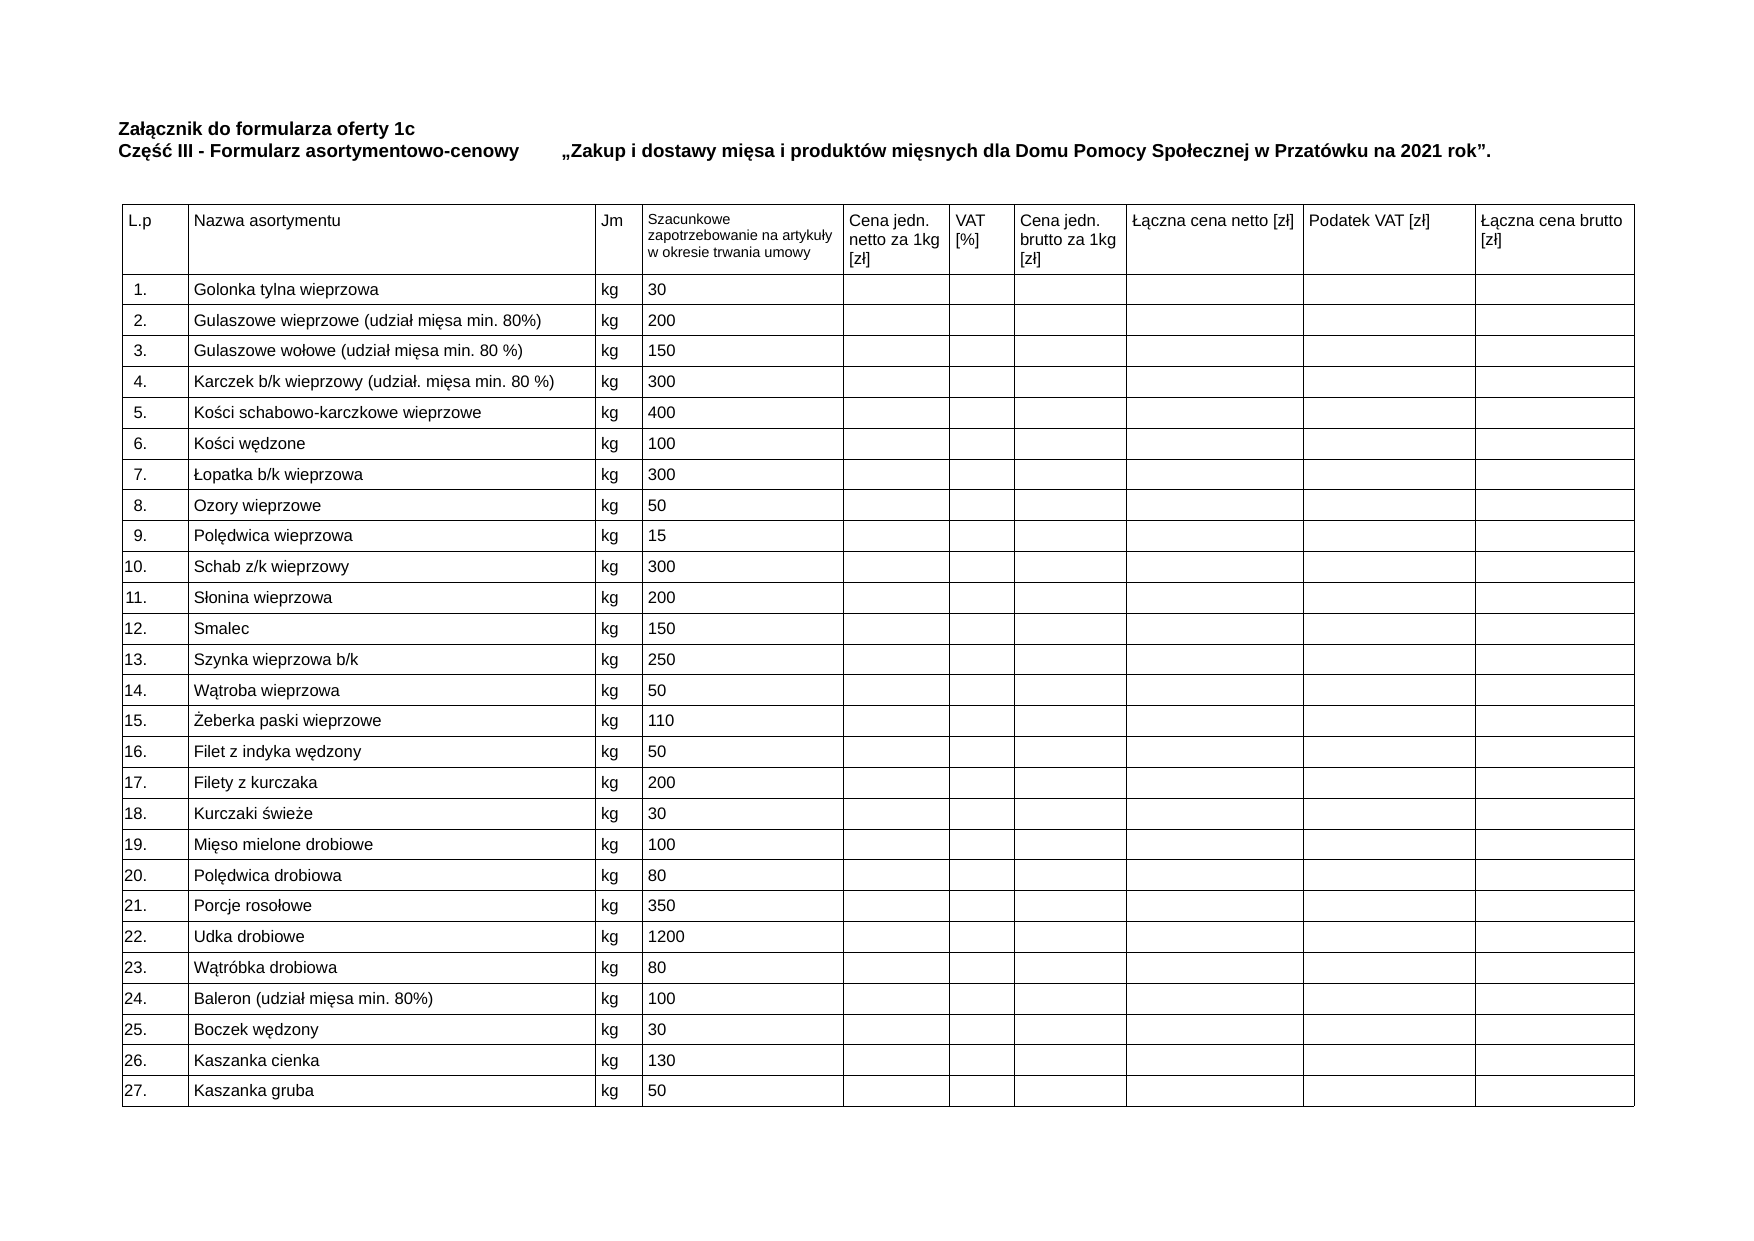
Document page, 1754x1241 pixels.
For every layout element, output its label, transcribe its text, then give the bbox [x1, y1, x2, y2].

table_cell [1304, 1076, 1475, 1106]
table_cell [123, 552, 188, 582]
table_cell [123, 737, 188, 767]
table_cell [1127, 953, 1303, 983]
table_cell kg [596, 737, 642, 767]
table_cell 80 [643, 953, 843, 983]
table_header Nazwa asortymentu [189, 205, 595, 273]
table_cell [1127, 275, 1303, 304]
table_cell Gulaszowe wołowe (udział mięsa min. 80 %) [189, 336, 595, 366]
table_cell [950, 336, 1014, 366]
table_cell 150 [643, 614, 843, 643]
table_cell kg [596, 429, 642, 458]
table_cell [123, 645, 188, 674]
table_header Podatek VAT [zł] [1304, 205, 1475, 273]
table_cell kg [596, 799, 642, 828]
table_cell [1127, 645, 1303, 674]
table_cell [844, 614, 949, 643]
table_cell [1304, 830, 1475, 859]
table_cell Golonka tylna wieprzowa [189, 275, 595, 304]
table_cell [844, 521, 949, 551]
table_cell kg [596, 768, 642, 798]
table_cell [950, 490, 1014, 520]
table_cell 300 [643, 460, 843, 489]
table_cell [1304, 460, 1475, 489]
table_cell [844, 737, 949, 767]
table_cell [1127, 706, 1303, 736]
table_cell Gulaszowe wieprzowe (udział mięsa min. 80%) [189, 305, 595, 335]
table_cell [1015, 706, 1126, 736]
table_cell 130 [643, 1045, 843, 1075]
table_cell [1127, 429, 1303, 458]
table_cell [950, 614, 1014, 643]
table_cell [123, 1015, 188, 1044]
table_cell [950, 460, 1014, 489]
table_cell [1127, 922, 1303, 952]
table_cell [950, 583, 1014, 613]
table_cell Filet z indyka wędzony [189, 737, 595, 767]
table_cell kg [596, 398, 642, 428]
table_cell [1127, 305, 1303, 335]
table_cell [1476, 398, 1634, 428]
table_cell [1476, 799, 1634, 828]
table_cell [123, 305, 188, 335]
table_cell 30 [643, 799, 843, 828]
table_cell [950, 830, 1014, 859]
table_cell [950, 367, 1014, 397]
table_cell [950, 1015, 1014, 1044]
table_cell [1304, 799, 1475, 828]
table_cell [1127, 984, 1303, 1013]
table_cell Polędwica drobiowa [189, 860, 595, 890]
table_cell [1304, 984, 1475, 1013]
table_cell [844, 583, 949, 613]
table_cell 100 [643, 429, 843, 458]
table_cell [1304, 367, 1475, 397]
table_cell [123, 521, 188, 551]
table_cell kg [596, 614, 642, 643]
table_cell Filety z kurczaka [189, 768, 595, 798]
table_cell [1127, 675, 1303, 705]
table_cell [1304, 614, 1475, 643]
table_cell [1015, 799, 1126, 828]
table_cell 100 [643, 830, 843, 859]
table_cell [1015, 860, 1126, 890]
table_cell 1200 [643, 922, 843, 952]
table_cell [844, 830, 949, 859]
table_cell [950, 305, 1014, 335]
table_cell 50 [643, 490, 843, 520]
table_cell [1127, 1015, 1303, 1044]
table_cell [950, 552, 1014, 582]
table_cell [1015, 1045, 1126, 1075]
table_cell [1015, 614, 1126, 643]
table_header Cena jedn. netto za 1kg [zł] [844, 205, 949, 273]
table_cell 100 [643, 984, 843, 1013]
table_cell kg [596, 706, 642, 736]
table_cell [950, 768, 1014, 798]
table_cell [123, 275, 188, 304]
table_cell Słonina wieprzowa [189, 583, 595, 613]
table_cell [1015, 490, 1126, 520]
table_cell [1127, 460, 1303, 489]
table_cell [844, 891, 949, 921]
table_cell Baleron (udział mięsa min. 80%) [189, 984, 595, 1013]
table_cell [1127, 830, 1303, 859]
table_header Łączna cena netto [zł] [1127, 205, 1303, 273]
table_cell [1476, 953, 1634, 983]
table_cell [1304, 737, 1475, 767]
table_cell [1015, 275, 1126, 304]
table_cell kg [596, 1015, 642, 1044]
table_cell [123, 460, 188, 489]
table_cell [1127, 891, 1303, 921]
table_cell [844, 860, 949, 890]
table_cell [950, 953, 1014, 983]
table_cell 50 [643, 737, 843, 767]
table_cell [950, 429, 1014, 458]
table_cell [1304, 645, 1475, 674]
table_cell [950, 675, 1014, 705]
table_cell [844, 645, 949, 674]
table_cell [950, 922, 1014, 952]
table_cell [844, 799, 949, 828]
table_cell [844, 552, 949, 582]
table_cell [1015, 367, 1126, 397]
table_cell 30 [643, 275, 843, 304]
table_cell [1476, 860, 1634, 890]
table_cell 110 [643, 706, 843, 736]
table_header L.p [123, 205, 188, 273]
table_cell [950, 645, 1014, 674]
table_cell 80 [643, 860, 843, 890]
table_cell [1127, 1045, 1303, 1075]
table_cell [950, 1076, 1014, 1106]
table_cell [1304, 675, 1475, 705]
table_cell Kości wędzone [189, 429, 595, 458]
table_cell Kości schabowo-karczkowe wieprzowe [189, 398, 595, 428]
table_cell [950, 799, 1014, 828]
table_cell [1476, 490, 1634, 520]
table_cell 400 [643, 398, 843, 428]
table_cell [1476, 521, 1634, 551]
table_cell [1015, 429, 1126, 458]
table_cell [1476, 645, 1634, 674]
table_cell [1304, 953, 1475, 983]
table_cell [123, 398, 188, 428]
table_cell [1476, 1045, 1634, 1075]
table_cell [1476, 706, 1634, 736]
table_cell Porcje rosołowe [189, 891, 595, 921]
table_cell [1476, 830, 1634, 859]
table_cell [1476, 984, 1634, 1013]
table_cell [1127, 552, 1303, 582]
table_cell [1015, 645, 1126, 674]
table_cell kg [596, 552, 642, 582]
table_cell Łopatka b/k wieprzowa [189, 460, 595, 489]
table_cell [123, 984, 188, 1013]
table_cell Kurczaki świeże [189, 799, 595, 828]
table_cell [1127, 336, 1303, 366]
table_cell [950, 706, 1014, 736]
table_cell [1476, 737, 1634, 767]
table_cell 50 [643, 1076, 843, 1106]
table_cell [1304, 1045, 1475, 1075]
table_cell [950, 891, 1014, 921]
table_cell 15 [643, 521, 843, 551]
table_cell [1304, 429, 1475, 458]
table_cell [1127, 737, 1303, 767]
table_cell [1304, 552, 1475, 582]
table_cell [1015, 1015, 1126, 1044]
table_cell [1127, 799, 1303, 828]
table_cell [123, 429, 188, 458]
table_cell [950, 398, 1014, 428]
table_cell [1127, 768, 1303, 798]
table_cell Ozory wieprzowe [189, 490, 595, 520]
table_cell [123, 860, 188, 890]
text Załącznik do formularza oferty 1c [118, 118, 1636, 140]
table_cell [844, 275, 949, 304]
table_cell [123, 706, 188, 736]
table_cell Kaszanka cienka [189, 1045, 595, 1075]
table_cell kg [596, 367, 642, 397]
table_cell [1476, 460, 1634, 489]
table_cell [844, 398, 949, 428]
table_cell [1015, 768, 1126, 798]
table_cell [844, 922, 949, 952]
table_cell [844, 768, 949, 798]
table_cell [1304, 922, 1475, 952]
table_cell kg [596, 275, 642, 304]
table_cell [844, 305, 949, 335]
table_cell [1476, 675, 1634, 705]
table_cell kg [596, 830, 642, 859]
table_cell [1476, 891, 1634, 921]
table_cell kg [596, 521, 642, 551]
table_cell [1304, 336, 1475, 366]
table_cell Polędwica wieprzowa [189, 521, 595, 551]
table_cell [844, 1076, 949, 1106]
table_cell [123, 675, 188, 705]
table_cell [1015, 1076, 1126, 1106]
table_cell [1476, 922, 1634, 952]
table_header Szacunkowe zapotrzebowanie na artykuły w okresie trwania umowy [643, 205, 843, 273]
table_cell [844, 706, 949, 736]
table_cell 200 [643, 768, 843, 798]
table_cell 250 [643, 645, 843, 674]
table_cell [1015, 583, 1126, 613]
table_cell Smalec [189, 614, 595, 643]
table_cell [1127, 398, 1303, 428]
table_cell [844, 367, 949, 397]
table_cell kg [596, 336, 642, 366]
table_cell [1476, 305, 1634, 335]
table_cell [1304, 860, 1475, 890]
table_cell [1127, 583, 1303, 613]
table_cell [1015, 922, 1126, 952]
table_cell [123, 490, 188, 520]
table_cell [1015, 552, 1126, 582]
table_cell [1015, 737, 1126, 767]
table_cell 200 [643, 305, 843, 335]
table_cell [1476, 367, 1634, 397]
table_cell [123, 1076, 188, 1106]
table_cell [1476, 275, 1634, 304]
table_cell [123, 953, 188, 983]
table_cell [123, 922, 188, 952]
table_cell [123, 367, 188, 397]
table_cell 300 [643, 367, 843, 397]
table_cell kg [596, 675, 642, 705]
table_cell [844, 490, 949, 520]
table_cell [1015, 521, 1126, 551]
table_cell [1304, 490, 1475, 520]
table_cell kg [596, 922, 642, 952]
table_cell [1476, 1076, 1634, 1106]
table_cell [950, 275, 1014, 304]
table_cell [1304, 521, 1475, 551]
table_cell [1015, 891, 1126, 921]
table_cell Schab z/k wieprzowy [189, 552, 595, 582]
table_cell Mięso mielone drobiowe [189, 830, 595, 859]
table_cell [1304, 891, 1475, 921]
table_cell [844, 984, 949, 1013]
table_cell [123, 768, 188, 798]
table_cell [123, 830, 188, 859]
table_cell [950, 1045, 1014, 1075]
table_cell [123, 1045, 188, 1075]
table_cell [1127, 1076, 1303, 1106]
table_cell kg [596, 490, 642, 520]
table_cell [1127, 521, 1303, 551]
table_cell [1304, 768, 1475, 798]
table_cell [1304, 305, 1475, 335]
table_cell 200 [643, 583, 843, 613]
table_cell [123, 891, 188, 921]
table_cell kg [596, 583, 642, 613]
table_cell Boczek wędzony [189, 1015, 595, 1044]
table_cell Wątróbka drobiowa [189, 953, 595, 983]
table_cell [1304, 1015, 1475, 1044]
table_cell [1015, 336, 1126, 366]
table_cell kg [596, 305, 642, 335]
table_cell [1015, 675, 1126, 705]
table_cell [844, 429, 949, 458]
table_cell [123, 336, 188, 366]
table_cell [1304, 583, 1475, 613]
table_cell [1476, 768, 1634, 798]
table_cell Żeberka paski wieprzowe [189, 706, 595, 736]
table_cell kg [596, 860, 642, 890]
table_cell [1476, 583, 1634, 613]
table_cell kg [596, 953, 642, 983]
table_header Jm [596, 205, 642, 273]
table_cell [1127, 614, 1303, 643]
table_cell [1304, 706, 1475, 736]
table_cell [1127, 490, 1303, 520]
table_cell 50 [643, 675, 843, 705]
table_cell [1304, 398, 1475, 428]
table_cell Wątroba wieprzowa [189, 675, 595, 705]
table_cell [950, 521, 1014, 551]
table_cell [1127, 860, 1303, 890]
table_header Cena jedn. brutto za 1kg [zł] [1015, 205, 1126, 273]
table_cell [844, 460, 949, 489]
table_cell kg [596, 460, 642, 489]
table_cell [844, 953, 949, 983]
table_cell 350 [643, 891, 843, 921]
table_cell [1476, 429, 1634, 458]
table_cell [1304, 275, 1475, 304]
table_cell Kaszanka gruba [189, 1076, 595, 1106]
table_cell kg [596, 1076, 642, 1106]
table_cell kg [596, 984, 642, 1013]
table_cell [950, 984, 1014, 1013]
table_cell [950, 737, 1014, 767]
table_cell 300 [643, 552, 843, 582]
table_cell kg [596, 891, 642, 921]
table_cell [844, 336, 949, 366]
table_cell [1476, 1015, 1634, 1044]
table_cell Szynka wieprzowa b/k [189, 645, 595, 674]
table_cell 150 [643, 336, 843, 366]
table_cell Karczek b/k wieprzowy (udział. mięsa min. 80 %) [189, 367, 595, 397]
table_cell Udka drobiowe [189, 922, 595, 952]
table_header VAT [%] [950, 205, 1014, 273]
table_cell [123, 614, 188, 643]
text Część III - Formularz asortymentowo-cenowy „Zakup i dostawy mięsa i produktów mięsnych dla Domu Pomocy Społecznej w Przatówku na 2021 rok”. [118, 140, 1636, 161]
table_cell [1015, 460, 1126, 489]
table_cell kg [596, 1045, 642, 1075]
table_cell [950, 860, 1014, 890]
table_cell [844, 1015, 949, 1044]
table_cell [123, 799, 188, 828]
table_cell [1476, 552, 1634, 582]
table_cell [1476, 336, 1634, 366]
table_cell [1015, 830, 1126, 859]
table_header Łączna cena brutto [zł] [1476, 205, 1634, 273]
table_cell kg [596, 645, 642, 674]
table_cell [123, 583, 188, 613]
table_cell [844, 675, 949, 705]
table_cell [1476, 614, 1634, 643]
table_cell [1015, 984, 1126, 1013]
table_cell [844, 1045, 949, 1075]
table_cell [1127, 367, 1303, 397]
table_cell [1015, 305, 1126, 335]
table_cell 30 [643, 1015, 843, 1044]
table_cell [1015, 953, 1126, 983]
table_cell [1015, 398, 1126, 428]
